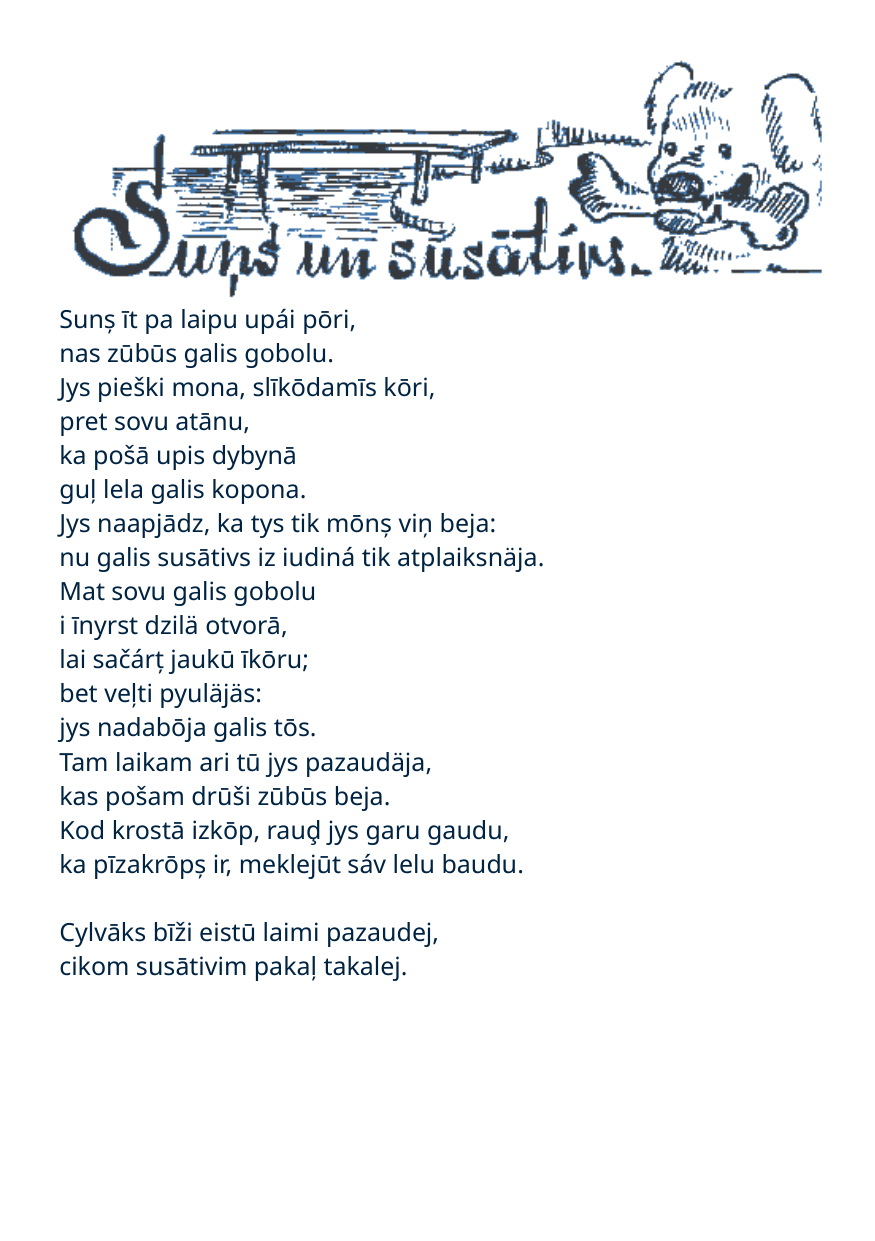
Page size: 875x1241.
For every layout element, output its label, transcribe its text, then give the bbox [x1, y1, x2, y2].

text Jys naapjādz, ka tys tik mōnș viņ beja: [59, 506, 815, 540]
text i īnyrst dzilä otvorā, [59, 608, 815, 642]
text pret sovu atānu, [59, 403, 815, 438]
text jys nadabōja galis tōs. [59, 710, 815, 744]
text ka pīzakrōpș ir, meklejūt sáv lelu baudu. [59, 846, 815, 880]
text Cylvāks bīži eistū laimi pazaudej, [59, 914, 815, 948]
text Kod krostā izkōp, rauḑ jys garu gaudu, [59, 812, 815, 846]
text kas pošam drūši zūbūs beja. [59, 778, 815, 812]
text nas zūbūs galis gobolu. [59, 335, 815, 369]
picture [59, 59, 822, 302]
text guļ lela galis kopona. [59, 472, 815, 506]
text Mat sovu galis gobolu [59, 574, 815, 608]
text lai sačárț jaukū īkōru; [59, 642, 815, 676]
text nu galis susātivs iz iudiná tik atplaiksnäja. [59, 540, 815, 574]
text bet veļti pyuläjäs: [59, 676, 815, 710]
text 47) Ļovs medeibōs [59, 1085, 815, 1113]
text ka pošā upis dybynā [59, 438, 815, 472]
text Tam laikam ari tū jys pazaudäja, [59, 744, 815, 778]
text cikom susātivim pakaļ takalej. [59, 948, 815, 983]
text Jys pieški mona, slīkōdamīs kōri, [59, 369, 815, 403]
text Sunș īt pa laipu upái pōri, [59, 302, 815, 335]
